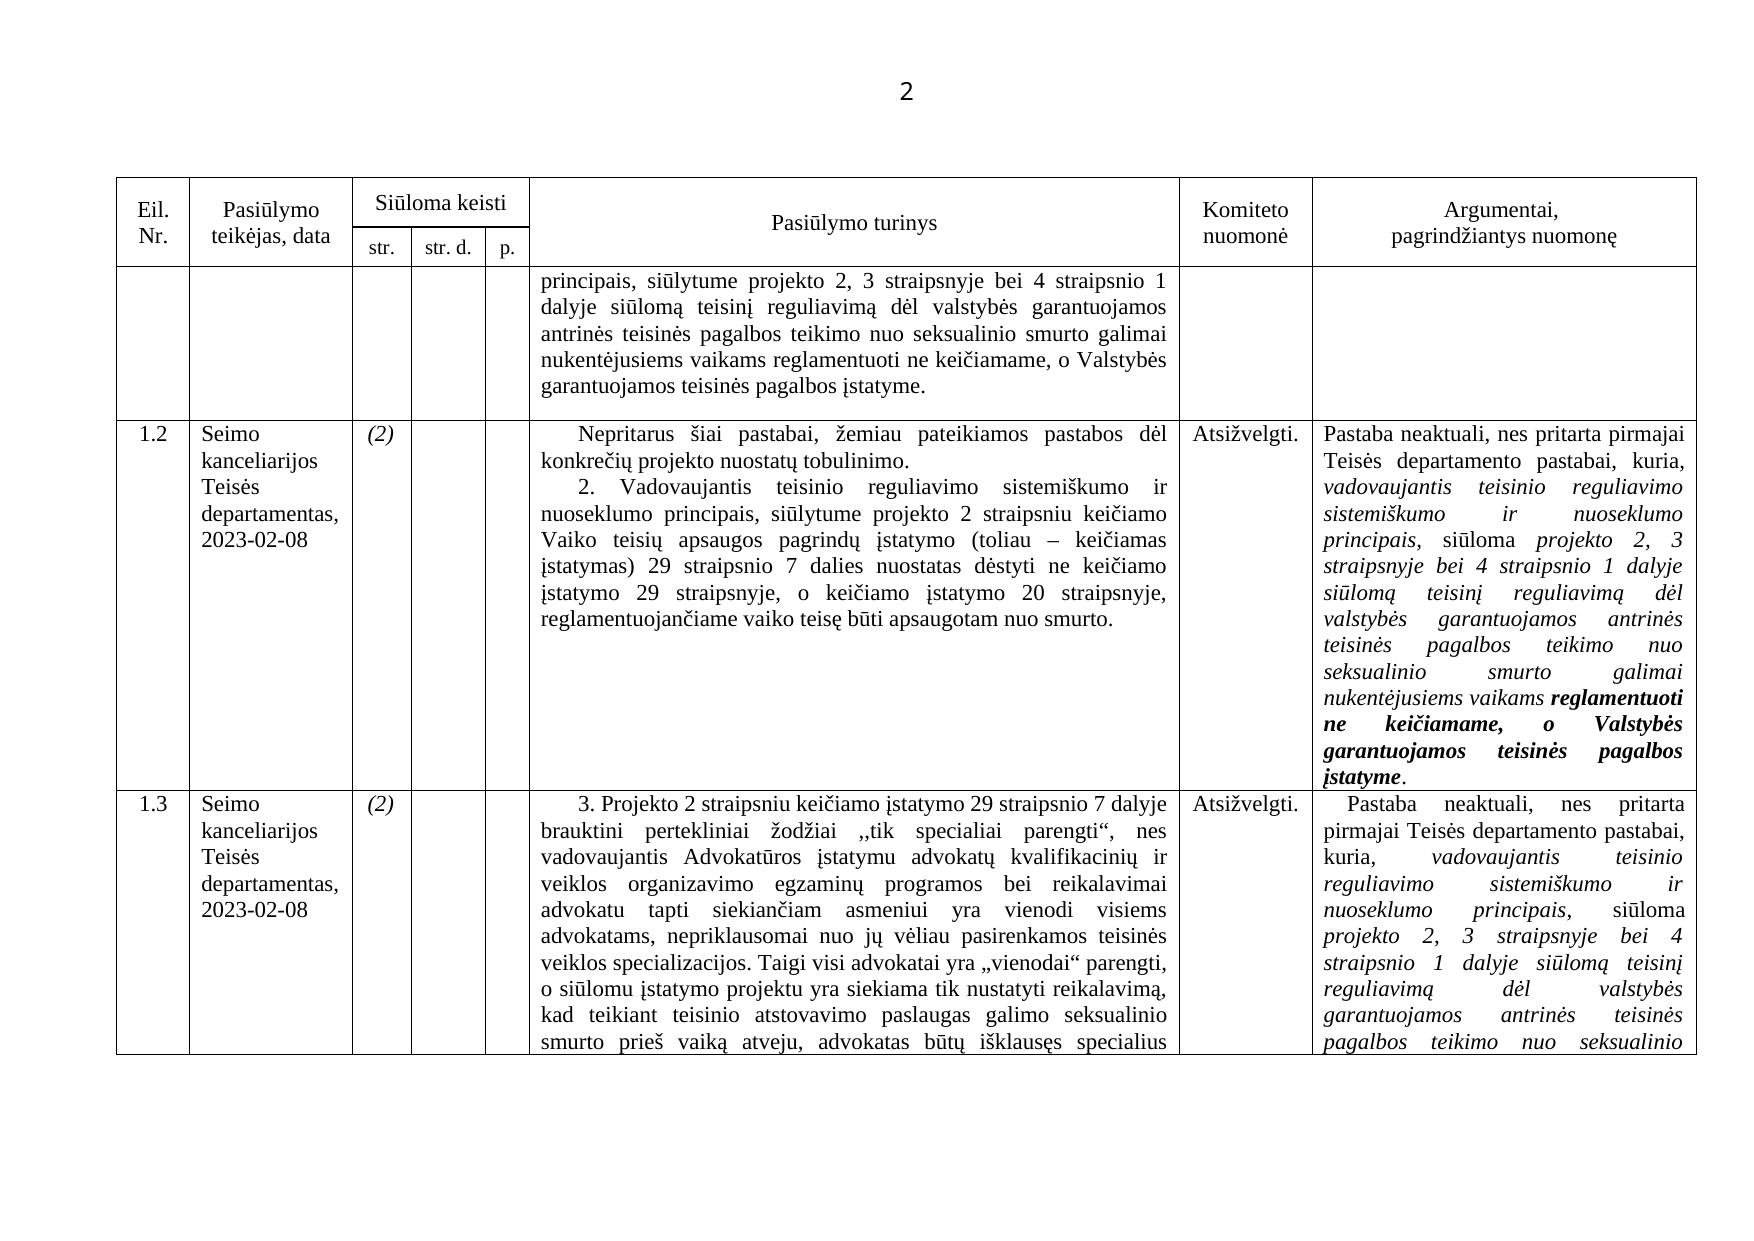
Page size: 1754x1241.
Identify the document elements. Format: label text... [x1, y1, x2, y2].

table_cell [486, 791, 529, 1054]
table_cell [412, 267, 485, 419]
table_cell str. d. [412, 228, 485, 266]
table_cell [412, 421, 485, 789]
table_header Argumentai, pagrindžiantys nuomonę [1313, 178, 1696, 266]
table_cell Nepritarus šiai pastabai, žemiau pateikiamos pastabos dėl konkrečių projekto nuostatų tobulinimo. 2. Vadovaujantis teisinio reguliavimo sistemiškumo ir nuoseklumo principais, siūlytume projekto 2 straipsniu keičiamo Vaiko teisių apsaugos pagrindų įstatymo (toliau – keičiamas įstatymas) 29 straipsnio 7 dalies nuostatas dėstyti ne keičiamo įstatymo 29 straipsnyje, o keičiamo įstatymo 20 straipsnyje, reglamentuojančiame vaiko teisę būti apsaugotam nuo smurto. [530, 421, 1179, 789]
table_header Eil. Nr. [117, 178, 189, 266]
table_cell Atsižvelgti. [1180, 421, 1312, 789]
table_cell [412, 791, 485, 1054]
table_header Komiteto nuomonė [1180, 178, 1312, 266]
table_header Siūloma keisti [353, 178, 529, 226]
table_cell Atsižvelgti. [1180, 791, 1312, 1054]
table_cell Pastaba neaktuali, nes pritarta pirmajai Teisės departamento pastabai, kuria, vadovaujantis teisinio reguliavimo sistemiškumo ir nuoseklumo principais, siūloma projekto 2, 3 straipsnyje bei 4 straipsnio 1 dalyje siūlomą teisinį reguliavimą dėl valstybės garantuojamos antrinės teisinės pagalbos teikimo nuo seksualinio [1313, 791, 1696, 1054]
table_cell 3. Projekto 2 straipsniu keičiamo įstatymo 29 straipsnio 7 dalyje brauktini pertekliniai žodžiai ,,tik specialiai parengti“, nes vadovaujantis Advokatūros įstatymu advokatų kvalifikacinių ir veiklos organizavimo egzaminų programos bei reikalavimai advokatu tapti siekiančiam asmeniui yra vienodi visiems advokatams, nepriklausomai nuo jų vėliau pasirenkamos teisinės veiklos specializacijos. Taigi visi advokatai yra „vienodai“ parengti, o siūlomu įstatymo projektu yra siekiama tik nustatyti reikalavimą, kad teikiant teisinio atstovavimo paslaugas galimo seksualinio smurto prieš vaiką atveju, advokatas būtų išklausęs specialius [530, 791, 1179, 1054]
table_cell 1.2 [117, 421, 189, 789]
table_cell [190, 267, 352, 419]
table_cell Pastaba neaktuali, nes pritarta pirmajai Teisės departamento pastabai, kuria, vadovaujantis teisinio reguliavimo sistemiškumo ir nuoseklumo principais, siūloma projekto 2, 3 straipsnyje bei 4 straipsnio 1 dalyje siūlomą teisinį reguliavimą dėl valstybės garantuojamos antrinės teisinės pagalbos teikimo nuo seksualinio smurto galimai nukentėjusiems vaikams reglamentuoti ne keičiamame, o Valstybės garantuojamos teisinės pagalbos įstatyme. [1313, 421, 1696, 789]
table_cell [486, 421, 529, 789]
table_cell 1.3 [117, 791, 189, 1054]
table_cell [1180, 267, 1312, 419]
table_cell Seimo kanceliarijos Teisės departamentas, 2023-02-08 [190, 421, 352, 789]
table_cell str. [353, 228, 411, 266]
table_cell principais, siūlytume projekto 2, 3 straipsnyje bei 4 straipsnio 1 dalyje siūlomą teisinį reguliavimą dėl valstybės garantuojamos antrinės teisinės pagalbos teikimo nuo seksualinio smurto galimai nukentėjusiems vaikams reglamentuoti ne keičiamame, o Valstybės garantuojamos teisinės pagalbos įstatyme. [530, 267, 1179, 419]
table_cell Seimo kanceliarijos Teisės departamentas, 2023-02-08 [190, 791, 352, 1054]
table_cell [486, 267, 529, 419]
table_cell (2) [353, 791, 411, 1054]
table_cell [117, 267, 189, 419]
table_header Pasiūlymo turinys [530, 178, 1179, 266]
table_header Pasiūlymo teikėjas, data [190, 178, 352, 266]
table_cell [1313, 267, 1696, 419]
table_cell (2) [353, 421, 411, 789]
table_cell p. [486, 228, 529, 266]
table_cell [353, 267, 411, 419]
